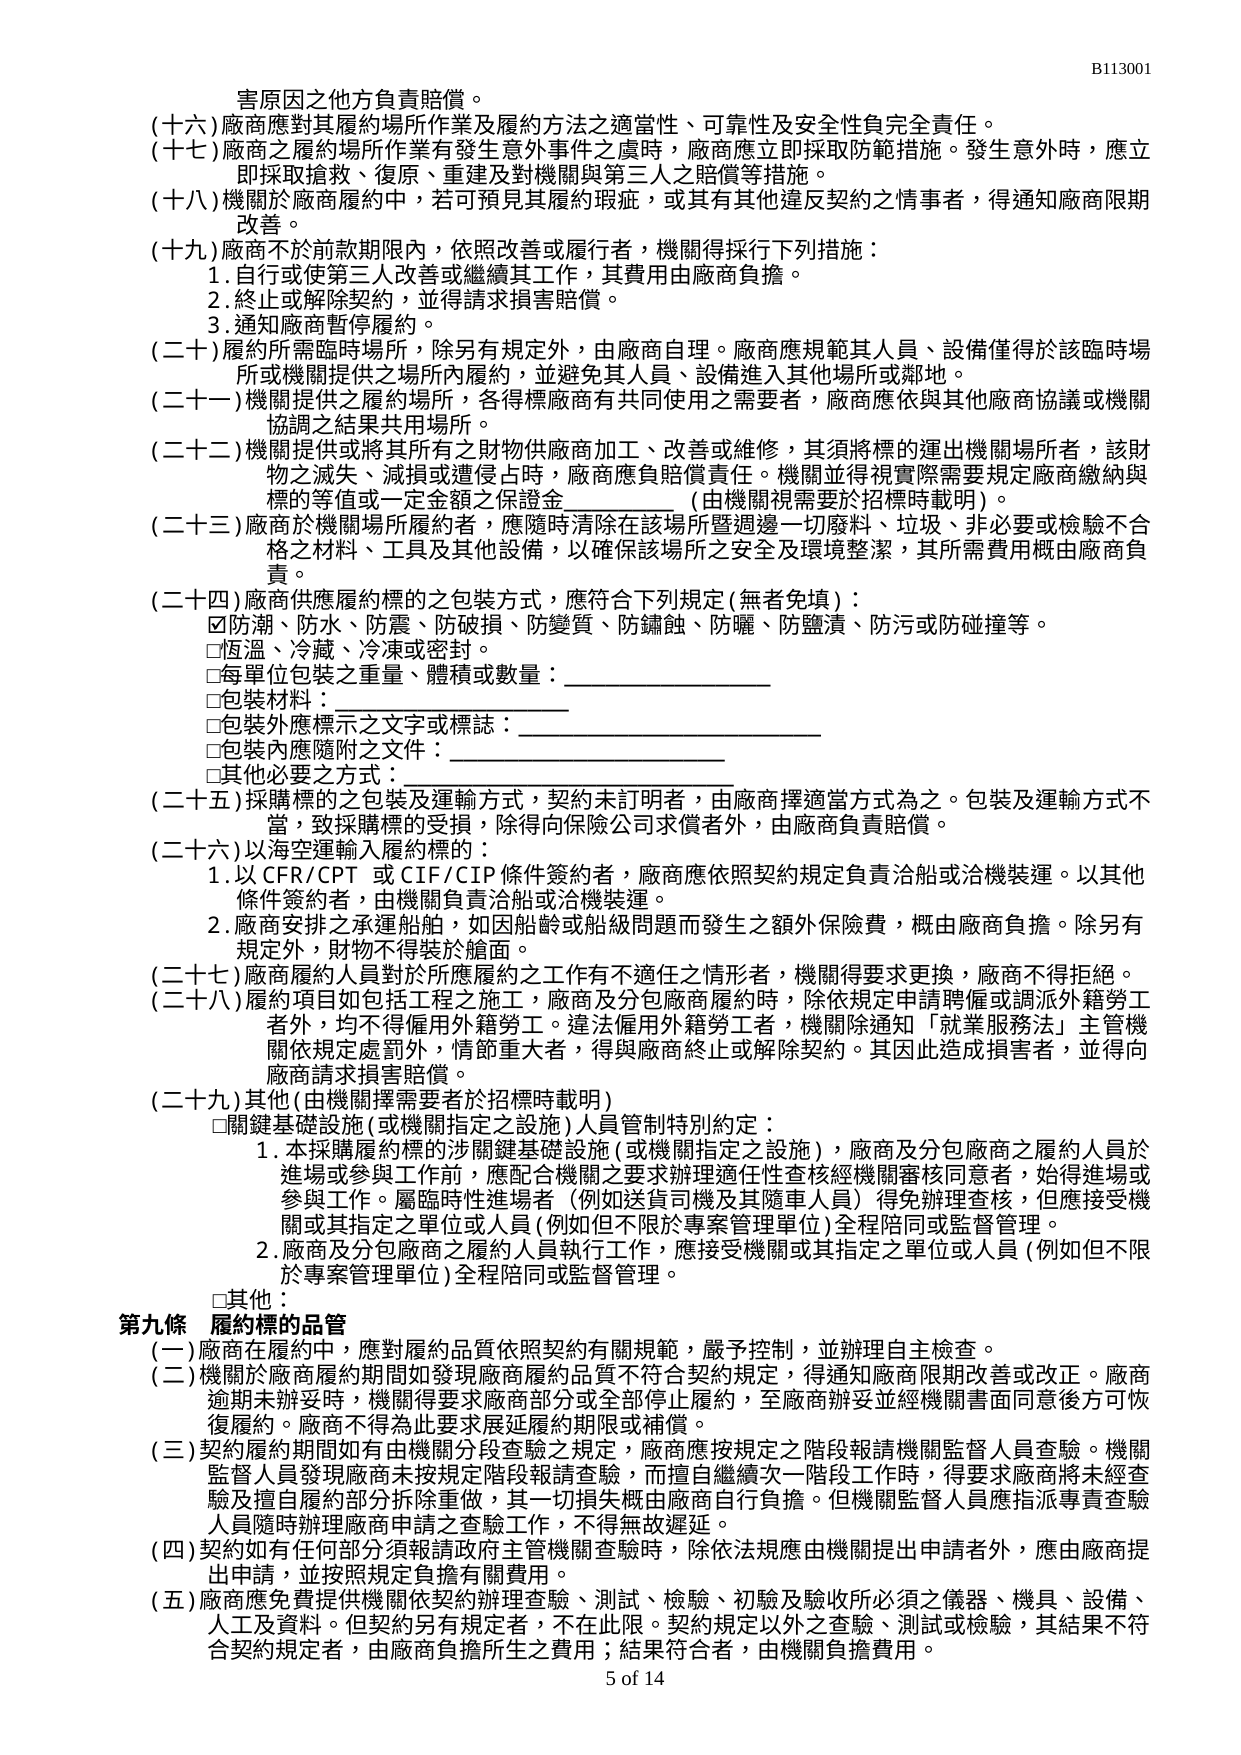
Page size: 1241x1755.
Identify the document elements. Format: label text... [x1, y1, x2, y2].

text 2.廠商及分包廠商之履約人員執行工作，應接受機關或其指定之單位或人員(例如但不限於專案管理單位)全程陪同或監督管理。 [255, 1239, 1152, 1289]
text □其他必要之方式：________________________ [207, 764, 1146, 789]
text 1.自行或使第三人改善或繼續其工作，其費用由廠商負擔。 [207, 264, 1146, 289]
text (二十五)採購標的之包裝及運輸方式，契約未訂明者，由廠商擇適當方式為之。包裝及運輸方式不當，致採購標的受損，除得向保險公司求償者外，由廠商負責賠償。 [148, 789, 1152, 839]
text 第九條 履約標的品管 [118, 1314, 1152, 1339]
text (十七)廠商之履約場所作業有發生意外事件之虞時，廠商應立即採取防範措施。發生意外時，應立即採取搶救、復原、重建及對機關與第三人之賠償等措施。 [148, 139, 1152, 189]
text (二十)履約所需臨時場所，除另有規定外，由廠商自理。廠商應規範其人員、設備僅得於該臨時場所或機關提供之場所內履約，並避免其人員、設備進入其他場所或鄰地。 [148, 339, 1152, 389]
text (三)契約履約期間如有由機關分段查驗之規定，廠商應按規定之階段報請機關監督人員查驗。機關監督人員發現廠商未按規定階段報請查驗，而擅自繼續次一階段工作時，得要求廠商將未經查驗及擅自履約部分拆除重做，其一切損失概由廠商自行負擔。但機關監督人員應指派專責查驗人員隨時辦理廠商申請之查驗工作，不得無故遲延。 [148, 1439, 1152, 1539]
text 1.以CFR/CPT 或CIF/CIP條件簽約者，廠商應依照契約規定負責洽船或洽機裝運。以其他條件簽約者，由機關負責洽船或洽機裝運。 [207, 864, 1146, 914]
text (十九)廠商不於前款期限內，依照改善或履行者，機關得採行下列措施： [148, 239, 1152, 264]
text (五)廠商應免費提供機關依契約辦理查驗、測試、檢驗、初驗及驗收所必須之儀器、機具、設備、人工及資料。但契約另有規定者，不在此限。契約規定以外之查驗、測試或檢驗，其結果不符合契約規定者，由廠商負擔所生之費用；結果符合者，由機關負擔費用。 [148, 1589, 1152, 1664]
text (二十七)廠商履約人員對於所應履約之工作有不適任之情形者，機關得要求更換，廠商不得拒絕。 [148, 964, 1152, 989]
text □其他： [213, 1289, 1152, 1314]
text 2.廠商安排之承運船舶，如因船齡或船級問題而發生之額外保險費，概由廠商負擔。除另有規定外，財物不得裝於艙面。 [207, 914, 1146, 964]
text 2.終止或解除契約，並得請求損害賠償。 [207, 289, 1146, 314]
text 害原因之他方負責賠償。 [148, 89, 1152, 114]
text (二)機關於廠商履約期間如發現廠商履約品質不符合契約規定，得通知廠商限期改善或改正。廠商逾期未辦妥時，機關得要求廠商部分或全部停止履約，至廠商辦妥並經機關書面同意後方可恢復履約。廠商不得為此要求展延履約期限或補償。 [148, 1364, 1152, 1439]
text 防潮、防水、防震、防破損、防變質、防鏽蝕、防曬、防鹽漬、防污或防碰撞等。 [207, 614, 1146, 639]
text □每單位包裝之重量、體積或數量：_______________ [207, 664, 1146, 689]
text (二十八)履約項目如包括工程之施工，廠商及分包廠商履約時，除依規定申請聘僱或調派外籍勞工者外，均不得僱用外籍勞工。違法僱用外籍勞工者，機關除通知「就業服務法」主管機關依規定處罰外，情節重大者，得與廠商終止或解除契約。其因此造成損害者，並得向廠商請求損害賠償。 [148, 989, 1152, 1089]
text (二十三)廠商於機關場所履約者，應隨時清除在該場所暨週邊一切廢料、垃圾、非必要或檢驗不合格之材料、工具及其他設備，以確保該場所之安全及環境整潔，其所需費用概由廠商負責。 [148, 514, 1152, 589]
text (一)廠商在履約中，應對履約品質依照契約有關規範，嚴予控制，並辦理自主檢查。 [148, 1339, 1152, 1364]
text □恆溫、冷藏、冷凍或密封。 [207, 639, 1146, 664]
text (二十一)機關提供之履約場所，各得標廠商有共同使用之需要者，廠商應依與其他廠商協議或機關協調之結果共用場所。 [148, 389, 1152, 439]
text (二十九)其他(由機關擇需要者於招標時載明) [148, 1089, 1152, 1114]
text 1. 本採購履約標的涉關鍵基礎設施(或機關指定之設施)，廠商及分包廠商之履約人員於進場或參與工作前，應配合機關之要求辦理適任性查核經機關審核同意者，始得進場或參與工作。屬臨時性進場者（例如送貨司機及其隨車人員）得免辦理查核，但應接受機關或其指定之單位或人員(例如但不限於專案管理單位)全程陪同或監督管理。 [255, 1139, 1152, 1239]
text □包裝內應隨附之文件：____________________ [207, 739, 1146, 764]
text (二十六)以海空運輸入履約標的： [148, 839, 1152, 864]
text (四)契約如有任何部分須報請政府主管機關查驗時，除依法規應由機關提出申請者外，應由廠商提出申請，並按照規定負擔有關費用。 [148, 1539, 1152, 1589]
text □包裝材料：_________________ [207, 689, 1146, 714]
text □包裝外應標示之文字或標誌：______________________ [207, 714, 1146, 739]
text (二十四)廠商供應履約標的之包裝方式，應符合下列規定(無者免填)： [148, 589, 1152, 614]
text (十八)機關於廠商履約中，若可預見其履約瑕疵，或其有其他違反契約之情事者，得通知廠商限期改善。 [148, 189, 1152, 239]
text □關鍵基礎設施(或機關指定之設施)人員管制特別約定： [213, 1114, 1152, 1139]
text 3.通知廠商暫停履約。 [207, 314, 1146, 339]
text (十六)廠商應對其履約場所作業及履約方法之適當性、可靠性及安全性負完全責任。 [148, 114, 1152, 139]
text (二十二)機關提供或將其所有之財物供廠商加工、改善或維修，其須將標的運出機關場所者，該財物之滅失、減損或遭侵占時，廠商應負賠償責任。機關並得視實際需要規定廠商繳納與標的等值或一定金額之保證金________ (由機關視需要於招標時載明)。 [148, 439, 1152, 514]
